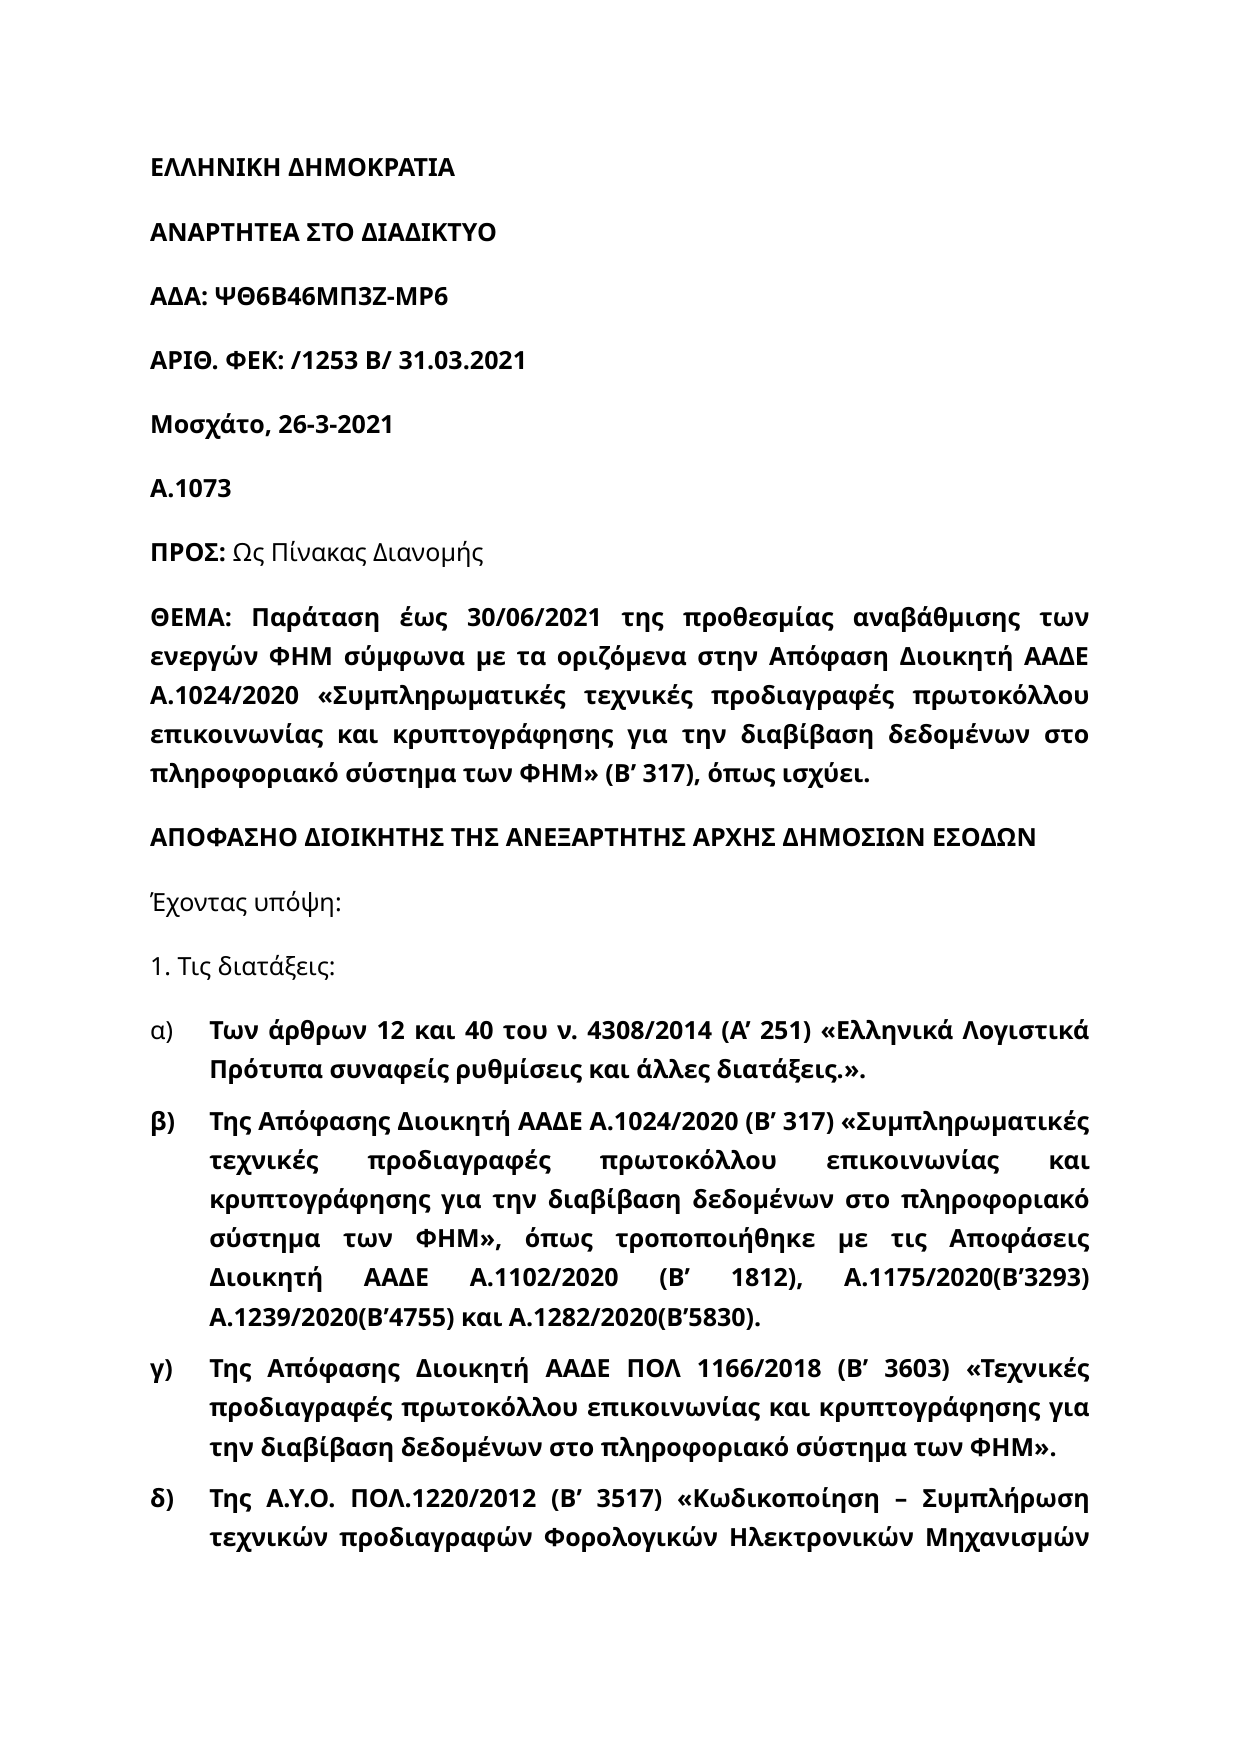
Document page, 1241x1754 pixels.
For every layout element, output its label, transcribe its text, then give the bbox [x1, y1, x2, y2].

list α) Των άρθρων 12 και 40 του ν. 4308/2014 (A’ 251) «Ελληνικά Λογιστικά Πρότυπα συναφείς ρυθμίσεις και άλλες διατάξεις.». [150, 1012, 1090, 1086]
text Μοσχάτο, 26-3-2021 [150, 407, 1090, 441]
text ΑΔΑ: ΨΘ6Β46ΜΠ3Ζ-ΜΡ6 [150, 278, 1090, 312]
list γ) Της Απόφασης Διοικητή ΑΑΔΕ ΠΟΛ 1166/2018 (Β’ 3603) «Τεχνικές προδιαγραφές πρωτοκόλλου επικοινωνίας και κρυπτογράφησης για την διαβίβαση δεδομένων στο πληροφοριακό σύστημα των ΦΗΜ». [150, 1351, 1090, 1463]
text ΑΠΟΦΑΣΗO ΔΙΟΙΚΗΤΗΣ ΤΗΣ ΑΝΕΞΑΡΤΗΤΗΣ ΑΡΧΗΣ ΔΗΜΟΣΙΩΝ ΕΣΟΔΩΝ [150, 820, 1090, 854]
text ΠΡΟΣ: Ως Πίνακας Διανομής [150, 535, 1090, 569]
text ΑΝΑΡΤΗΤΕΑ ΣΤΟ ΔΙΑΔΙΚΤΥΟ [150, 214, 1090, 248]
list δ) Της Α.Υ.Ο. ΠΟΛ.1220/2012 (Β’ 3517) «Κωδικοποίηση – Συμπλήρωση τεχνικών προδιαγραφών Φορολογικών Ηλεκτρονικών Μηχανισμών [150, 1481, 1090, 1554]
text Έχοντας υπόψη: [150, 884, 1090, 918]
text ΘEΜA: Παράταση έως 30/06/2021 της προθεσμίας αναβάθμισης των ενεργών ΦΗΜ σύμφωνα με τα οριζόμενα στην Απόφαση Διοικητή ΑΑΔΕ Α.1024/2020 «Συμπληρωματικές τεχνικές προδιαγραφές πρωτοκόλλου επικοινωνίας και κρυπτογράφησης για την διαβίβαση δεδομένων στο πληροφοριακό σύστημα των ΦΗΜ» (Β’ 317), όπως ισχύει. [150, 599, 1090, 790]
text 1. Τις διατάξεις: [150, 948, 1090, 982]
text ΑΡΙΘ. ΦΕΚ: /1253 Β/ 31.03.2021 [150, 342, 1090, 377]
text Α.1073 [150, 471, 1090, 505]
list β) Της Απόφασης Διοικητή ΑΑΔΕ Α.1024/2020 (Β’ 317) «Συμπληρωματικές τεχνικές προδιαγραφές πρωτοκόλλου επικοινωνίας και κρυπτογράφησης για την διαβίβαση δεδομένων στο πληροφοριακό σύστημα των ΦΗΜ», όπως τροποποιήθηκε με τις Αποφάσεις Διοικητή ΑΑΔΕ Α.1102/2020 (Β’ 1812), Α.1175/2020(Β’3293) Α.1239/2020(Β’4755) και Α.1282/2020(Β’5830). [150, 1103, 1090, 1333]
text ΕΛΛΗΝΙΚΗ ΔΗΜΟΚΡΑΤΙΑ [150, 150, 1090, 184]
